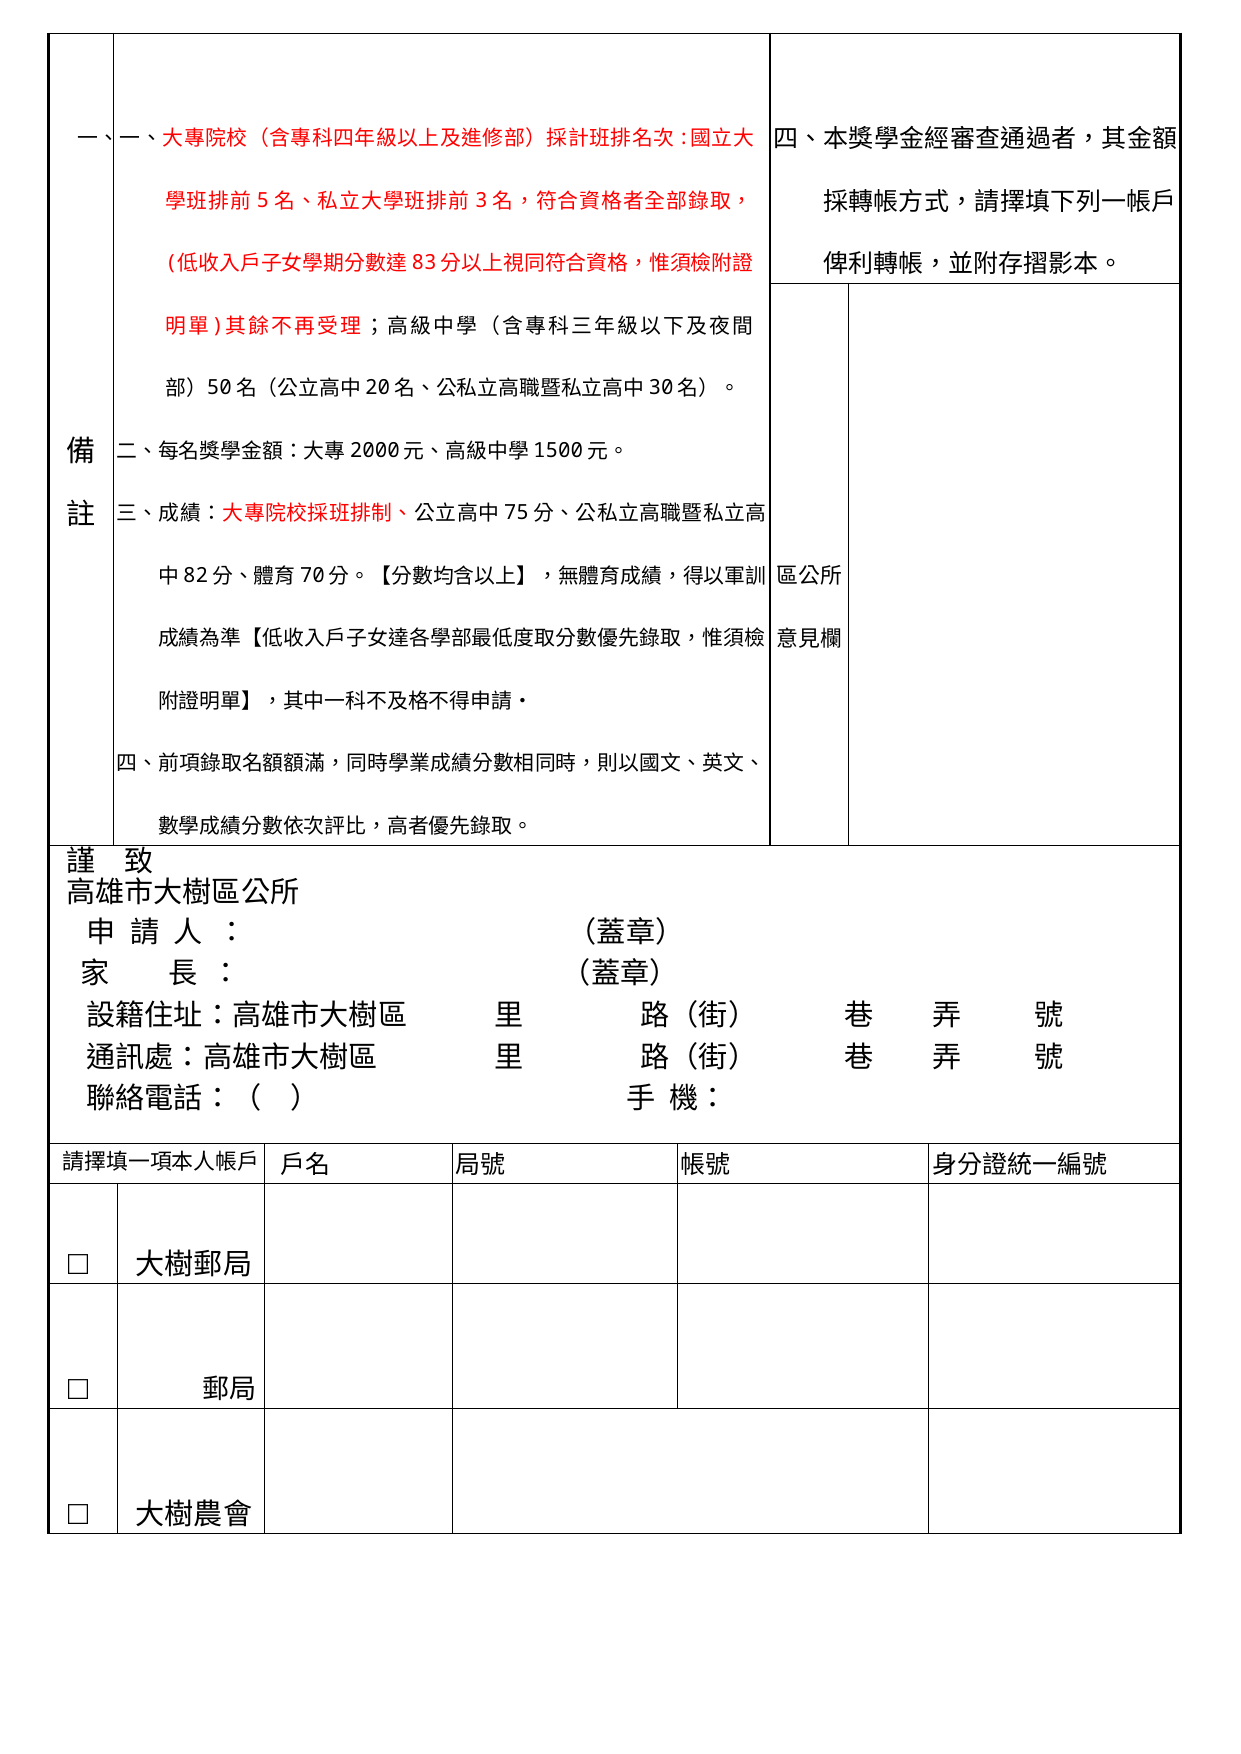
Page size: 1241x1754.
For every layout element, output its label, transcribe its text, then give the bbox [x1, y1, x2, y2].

table_cell 備 註 [50, 34, 113, 845]
table_cell [678, 1284, 928, 1408]
table_cell 大樹郵局 [118, 1184, 264, 1283]
table_cell [453, 1284, 677, 1408]
table_cell [678, 1184, 928, 1283]
table_cell [265, 1284, 452, 1408]
table_cell [265, 1409, 452, 1533]
table_cell 四、本獎學金經審查通過者，其金額採轉帳方式，請擇填下列一帳戶俾利轉帳，並附存摺影本。 [771, 34, 1179, 283]
table_cell 戶名 [265, 1144, 452, 1183]
table_cell [929, 1184, 1179, 1283]
table_cell [929, 1409, 1179, 1533]
table_cell □ [50, 1284, 117, 1408]
table_cell 大樹農會 [118, 1409, 264, 1533]
table_cell [453, 1409, 928, 1533]
table_cell [929, 1284, 1179, 1408]
table_cell [849, 284, 1179, 845]
table_cell 郵局 [118, 1284, 264, 1408]
table_cell □ [50, 1184, 117, 1283]
table_cell 帳號 [678, 1144, 928, 1183]
table_cell 請擇填一項本人帳戶 [50, 1144, 264, 1183]
table_cell □ [50, 1409, 117, 1533]
table_cell 一、一、大專院校（含專科四年級以上及進修部）採計班排名次:國立大學班排前5名、私立大學班排前3名，符合資格者全部錄取，(低收入戶子女學期分數達83分以上視同符合資格，惟須檢附證明單)其餘不再受理；高級中學（含專科三年級以下及夜間部）50名（公立高中20名、公私立高職暨私立高中30名）。 二、每名獎學金額：大專2000元、高級中學1500元。 三、成績：大專院校採班排制、公立高中75分、公私立高職暨私立高中82分、體育70分。【分數均含以上】，無體育成績，得以軍訓成績為準【低收入戶子女達各學部最低度取分數優先錄取，惟須檢附證明單】，其中一科不及格不得申請‧ 四、前項錄取名額額滿，同時學業成績分數相同時，則以國文、英文、數學成績分數依次評比，高者優先錄取。 [114, 34, 769, 845]
table_cell 謹 致 高雄市大樹區公所 申 請 人 ： （蓋章） 家 長 ： （蓋章） 設籍住址：高雄市大樹區 里 路（街） 巷 弄 號 通訊處：高雄市大樹區 里 路（街） 巷 弄 號 聯絡電話：（ ） 手 機： [50, 846, 1179, 1143]
table_cell [453, 1184, 677, 1283]
table_cell 身分證統一編號 [929, 1144, 1179, 1183]
table_cell [265, 1184, 452, 1283]
table_cell 局號 [453, 1144, 677, 1183]
table_cell 區公所意見欄 [771, 284, 848, 845]
